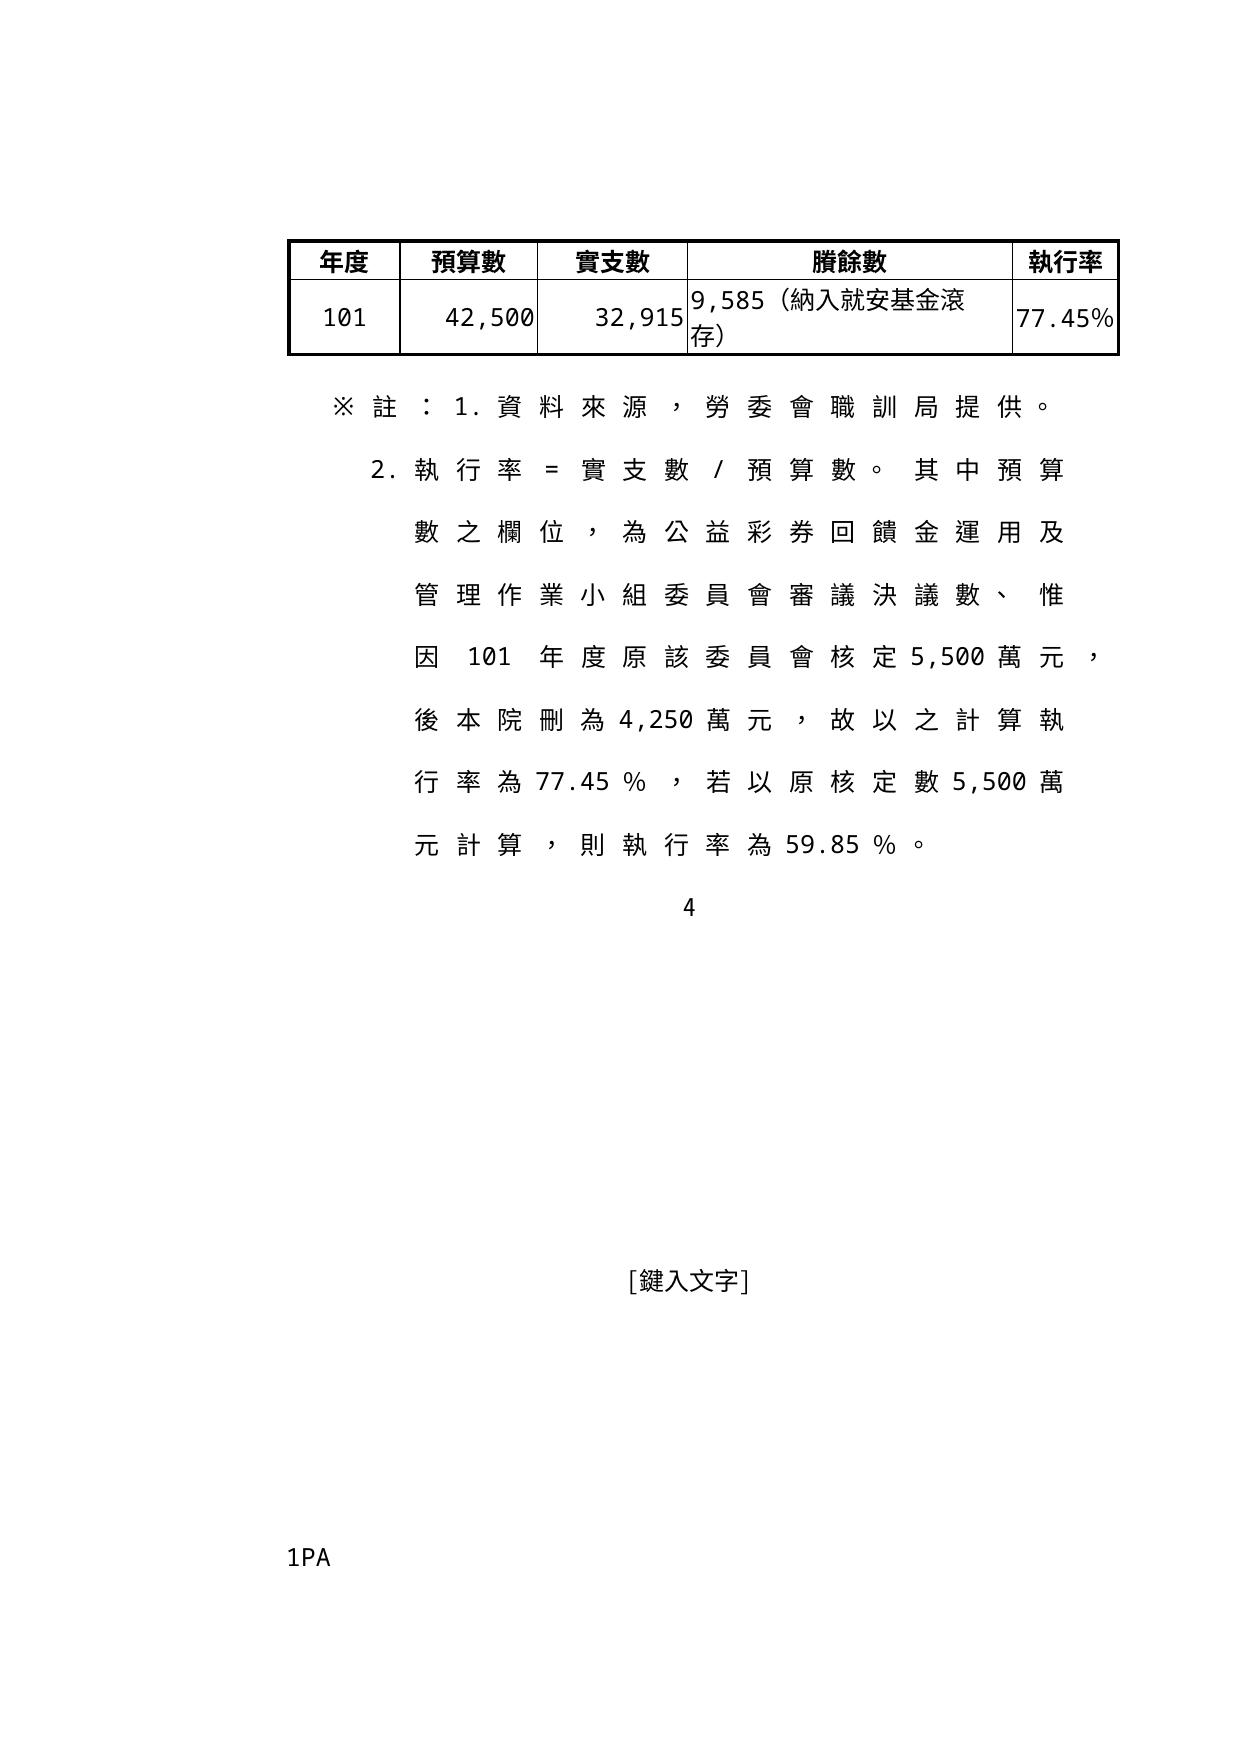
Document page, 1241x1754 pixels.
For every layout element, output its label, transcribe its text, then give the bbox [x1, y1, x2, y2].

text 2.執行率=實支數/預算數。其中預算數之欄位，為公益彩券回饋金運用及管理作業小組委員會審議決議數、惟因101年度原該委員會核定5,500萬元，後本院刪為4,250萬元，故以之計算執行率為77.45％，若以原核定數5,500萬元計算，則執行率為59.85％。 [360, 427, 1072, 864]
text ※註：1.資料來源，勞委會職訓局提供。 [197, 364, 1072, 427]
table_cell 101 [291, 280, 399, 353]
table_header 執行率 [1013, 243, 1117, 279]
table_header 預算數 [401, 243, 537, 279]
table_cell 77.45％ [1013, 280, 1117, 353]
table_cell 42,500 [401, 280, 537, 353]
table_cell 32,915 [538, 280, 687, 353]
table_header 年度 [291, 243, 399, 279]
table_cell 9,585（納入就安基金滾存） [688, 280, 1012, 353]
table_header 實支數 [538, 243, 687, 279]
table_header 賸餘數 [688, 243, 1012, 279]
